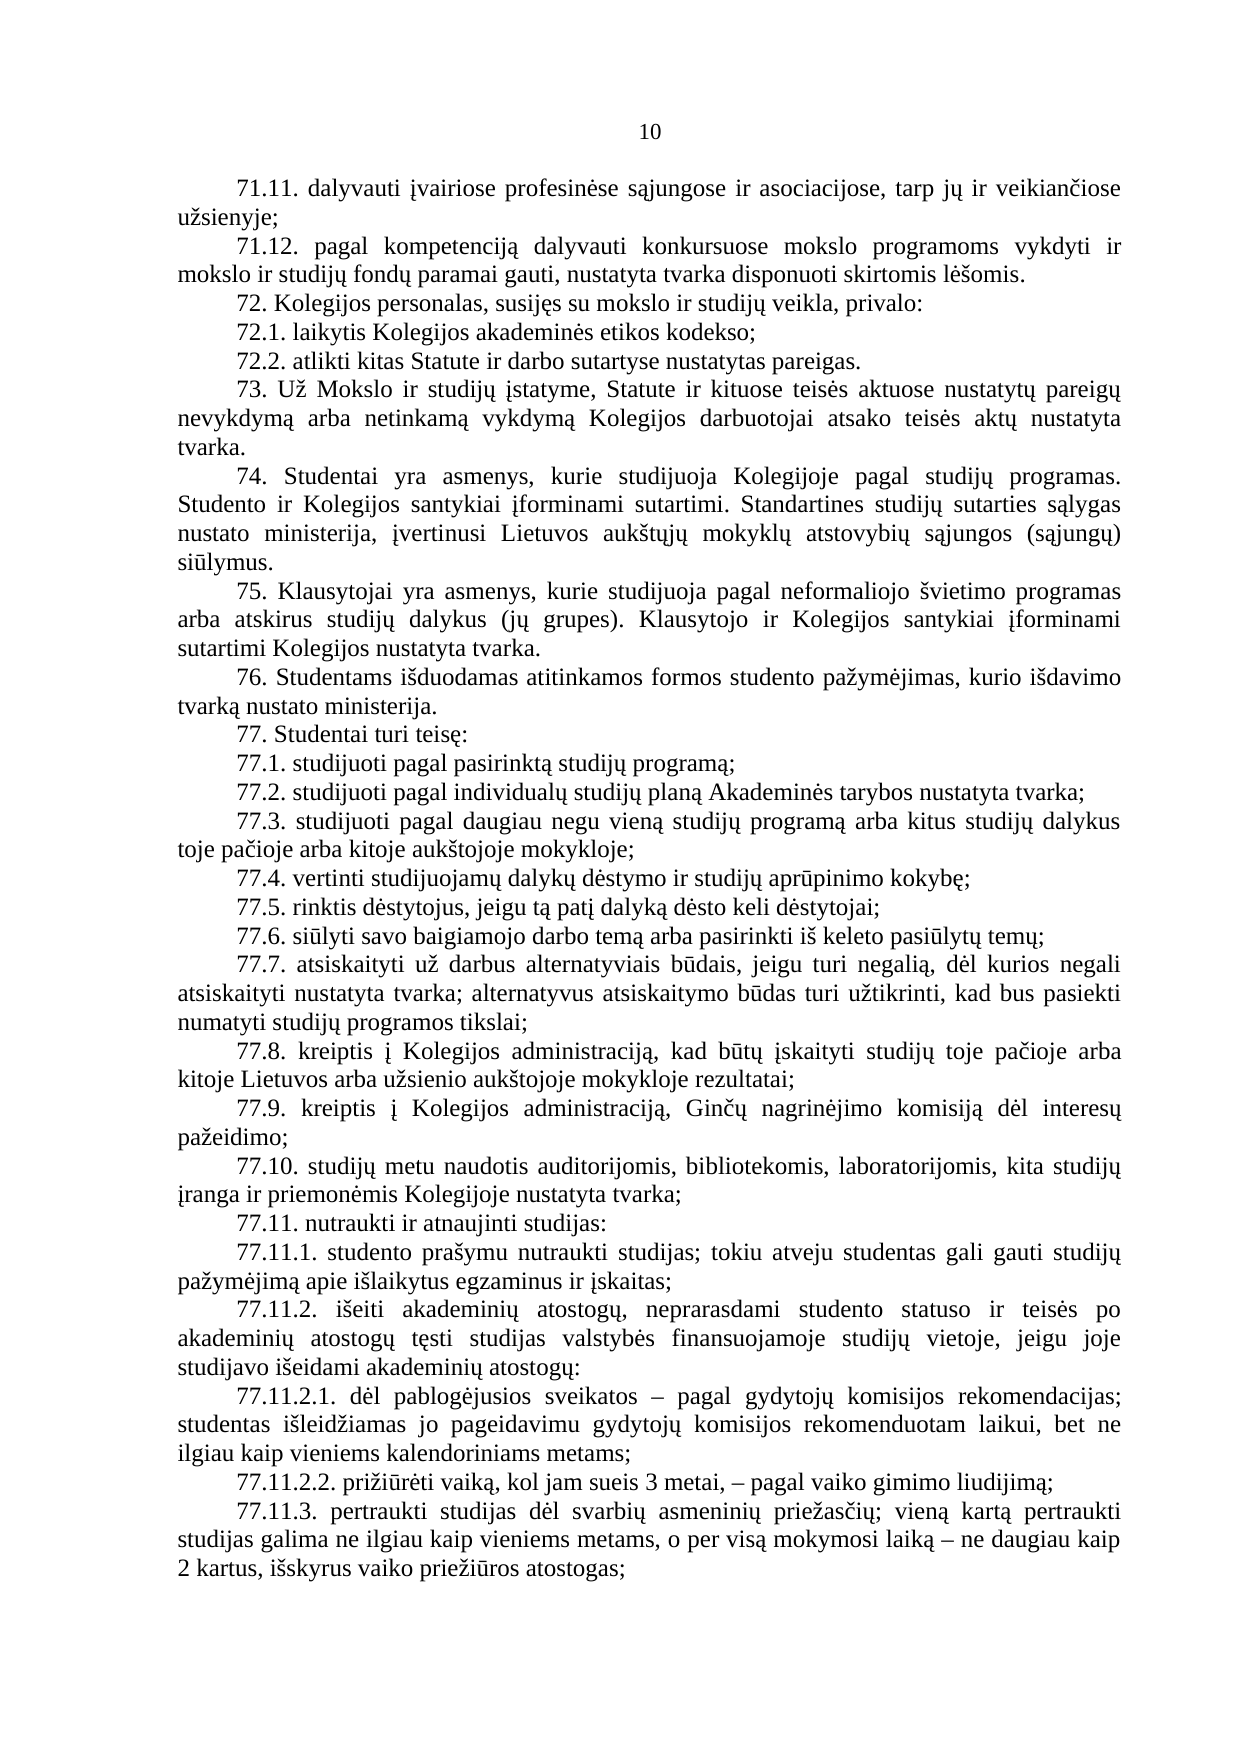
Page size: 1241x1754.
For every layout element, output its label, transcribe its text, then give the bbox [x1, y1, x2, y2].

text 77. Studentai turi teisę: [177, 719, 1122, 748]
text 77.1. studijuoti pagal pasirinktą studijų programą; [177, 748, 1122, 777]
text 76. Studentams išduodamas atitinkamos formos studento pažymėjimas, kurio išdavimo tvarką nustato ministerija. [177, 662, 1122, 719]
text 77.2. studijuoti pagal individualų studijų planą Akademinės tarybos nustatyta tvarka; [177, 777, 1122, 806]
text 75. Klausytojai yra asmenys, kurie studijuoja pagal neformaliojo švietimo programas arba atskirus studijų dalykus (jų grupes). Klausytojo ir Kolegijos santykiai įforminami sutartimi Kolegijos nustatyta tvarka. [177, 576, 1122, 662]
text 77.11.2.1. dėl pablogėjusios sveikatos – pagal gydytojų komisijos rekomendacijas; studentas išleidžiamas jo pageidavimu gydytojų komisijos rekomenduotam laikui, bet ne ilgiau kaip vieniems kalendoriniams metams; [177, 1381, 1122, 1467]
text 71.11. dalyvauti įvairiose profesinėse sąjungose ir asociacijose, tarp jų ir veikiančiose užsienyje; [177, 173, 1122, 231]
text 77.9. kreiptis į Kolegijos administraciją, Ginčų nagrinėjimo komisiją dėl interesų pažeidimo; [177, 1093, 1122, 1151]
text 77.5. rinktis dėstytojus, jeigu tą patį dalyką dėsto keli dėstytojai; [177, 892, 1122, 921]
text 72. Kolegijos personalas, susijęs su mokslo ir studijų veikla, privalo: [177, 288, 1122, 317]
text 71.12. pagal kompetenciją dalyvauti konkursuose mokslo programoms vykdyti ir mokslo ir studijų fondų paramai gauti, nustatyta tvarka disponuoti skirtomis lėšomis. [177, 231, 1122, 288]
text 77.3. studijuoti pagal daugiau negu vieną studijų programą arba kitus studijų dalykus toje pačioje arba kitoje aukštojoje mokykloje; [177, 806, 1122, 863]
text 73. Už Mokslo ir studijų įstatyme, Statute ir kituose teisės aktuose nustatytų pareigų nevykdymą arba netinkamą vykdymą Kolegijos darbuotojai atsako teisės aktų nustatyta tvarka. [177, 374, 1122, 461]
text 77.11. nutraukti ir atnaujinti studijas: [177, 1208, 1122, 1237]
text 77.11.2. išeiti akademinių atostogų, neprarasdami studento statuso ir teisės po akademinių atostogų tęsti studijas valstybės finansuojamoje studijų vietoje, jeigu joje studijavo išeidami akademinių atostogų: [177, 1294, 1122, 1381]
text 77.4. vertinti studijuojamų dalykų dėstymo ir studijų aprūpinimo kokybę; [177, 863, 1122, 892]
text 77.8. kreiptis į Kolegijos administraciją, kad būtų įskaityti studijų toje pačioje arba kitoje Lietuvos arba užsienio aukštojoje mokykloje rezultatai; [177, 1036, 1122, 1093]
text 74. Studentai yra asmenys, kurie studijuoja Kolegijoje pagal studijų programas. Studento ir Kolegijos santykiai įforminami sutartimi. Standartines studijų sutarties sąlygas nustato ministerija, įvertinusi Lietuvos aukštųjų mokyklų atstovybių sąjungos (sąjungų) siūlymus. [177, 461, 1122, 576]
text 77.11.3. pertraukti studijas dėl svarbių asmeninių priežasčių; vieną kartą pertraukti studijas galima ne ilgiau kaip vieniems metams, o per visą mokymosi laiką – ne daugiau kaip 2 kartus, išskyrus vaiko priežiūros atostogas; [177, 1496, 1122, 1582]
text 72.2. atlikti kitas Statute ir darbo sutartyse nustatytas pareigas. [177, 346, 1122, 374]
text 77.11.2.2. prižiūrėti vaiką, kol jam sueis 3 metai, – pagal vaiko gimimo liudijimą; [177, 1467, 1122, 1496]
text 77.7. atsiskaityti už darbus alternatyviais būdais, jeigu turi negalią, dėl kurios negali atsiskaityti nustatyta tvarka; alternatyvus atsiskaitymo būdas turi užtikrinti, kad bus pasiekti numatyti studijų programos tikslai; [177, 949, 1122, 1036]
text 72.1. laikytis Kolegijos akademinės etikos kodekso; [177, 317, 1122, 346]
text 77.10. studijų metu naudotis auditorijomis, bibliotekomis, laboratorijomis, kita studijų įranga ir priemonėmis Kolegijoje nustatyta tvarka; [177, 1151, 1122, 1208]
text 77.6. siūlyti savo baigiamojo darbo temą arba pasirinkti iš keleto pasiūlytų temų; [177, 921, 1122, 949]
text 77.11.1. studento prašymu nutraukti studijas; tokiu atveju studentas gali gauti studijų pažymėjimą apie išlaikytus egzaminus ir įskaitas; [177, 1237, 1122, 1294]
